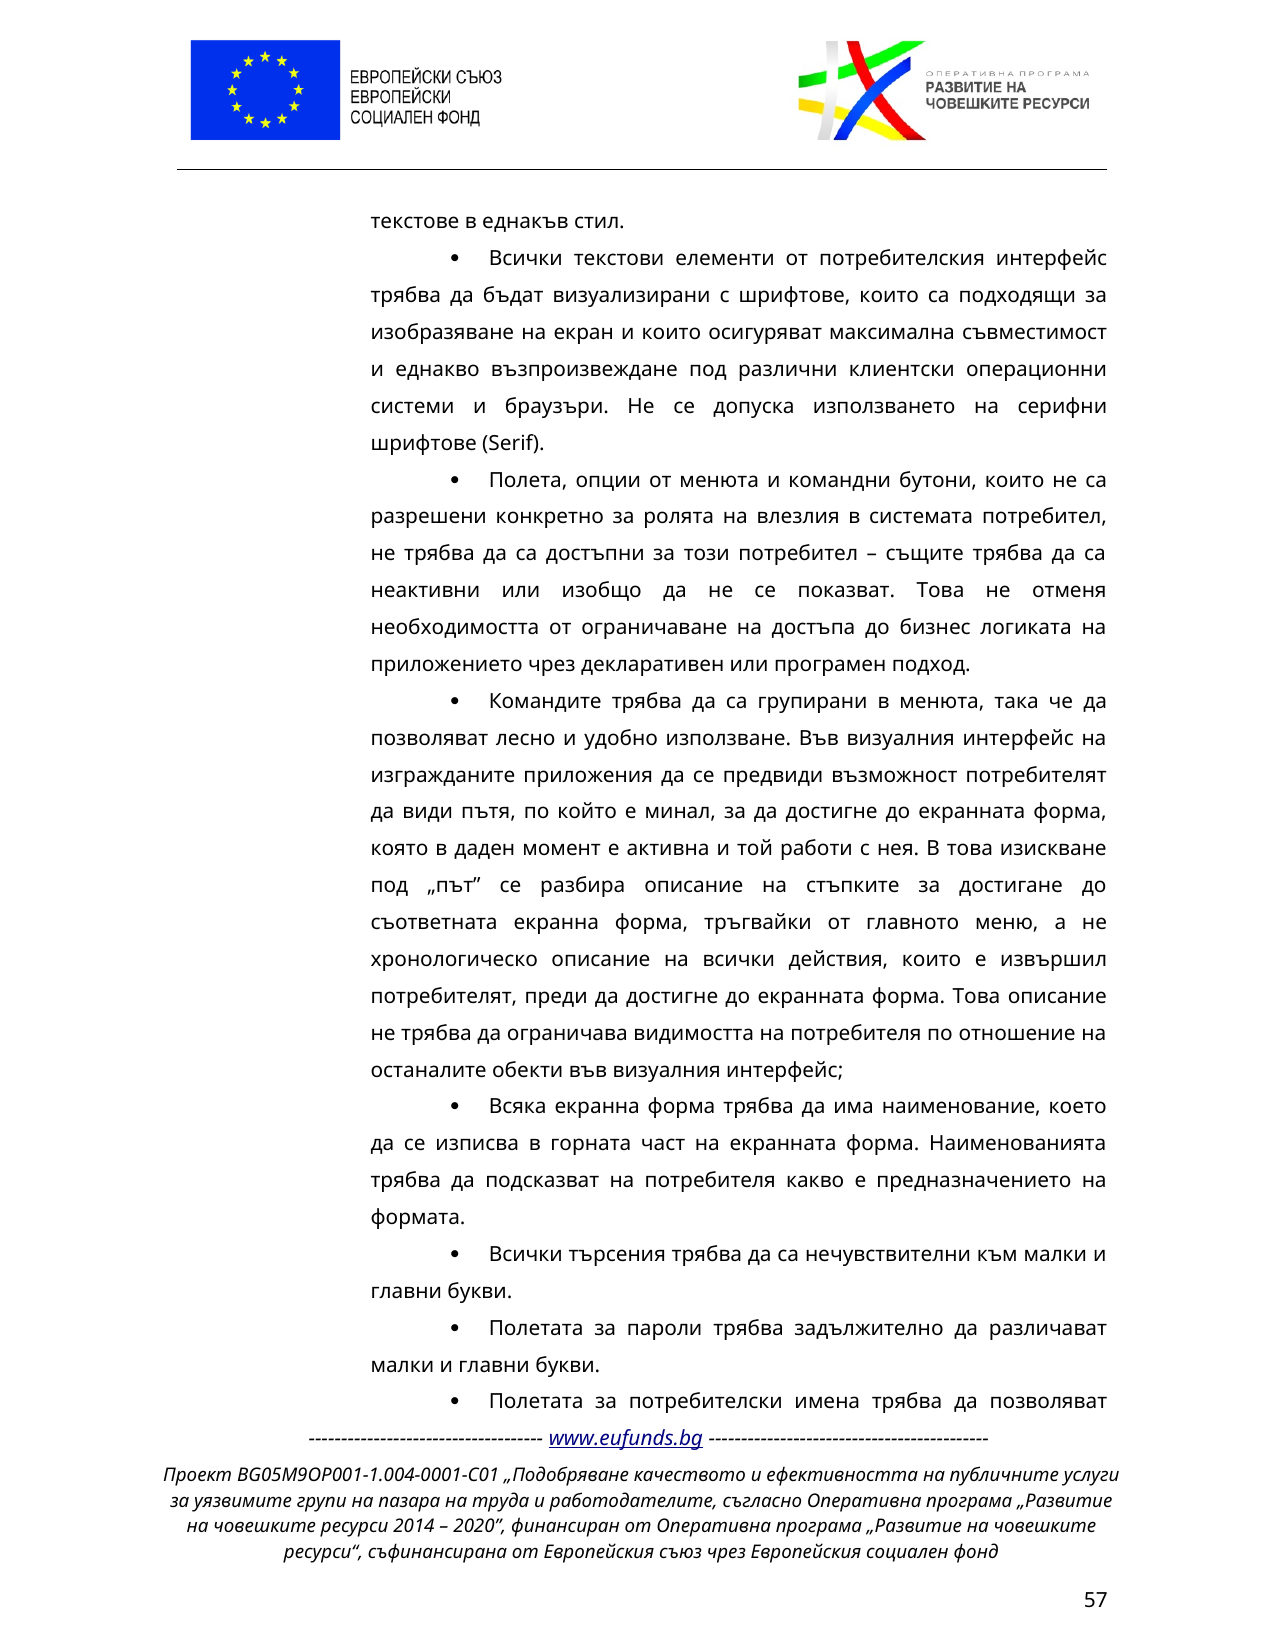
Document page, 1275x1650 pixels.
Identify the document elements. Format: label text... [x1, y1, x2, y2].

list Командите трябва да са групирани в менюта, така че да позволяват лесно и удобно използване. Във визуалния интерфейс на изгражданите приложения да се предвиди възможност потребителят да види пътя, по който е минал, за да достигне до екранната форма, която в даден момент е активна и той работи с нея. В това изискване под „път” се разбира описание на стъпките за достигане до съответната екранна форма, тръгвайки от главното меню, а не хронологическо описание на всички действия, които е извършил потребителят, преди да достигне до екранната форма. Това описание не трябва да ограничава видимостта на потребителя по отношение на останалите обекти във визуалния интерфейс; [333, 686, 1107, 1083]
list Всяка екранна форма трябва да има наименование, което да се изписва в горната част на екранната форма. Наименованията трябва да подсказват на потребителя какво е предназначението на формата. [333, 1092, 1107, 1231]
list Полета, опции от менюта и командни бутони, които не са разрешени конкретно за ролята на влезлия в системата потребител, не трябва да са достъпни за този потребител – същите трябва да са неактивни или изобщо да не се показват. Това не отменя необходимостта от ограничаване на достъпа до бизнес логиката на приложението чрез декларативен или програмен подход. [333, 465, 1107, 677]
list Всички текстови елементи от потребителския интерфейс трябва да бъдат визуализирани с шрифтове, които са подходящи за изобразяване на екран и които осигуряват максимална съвместимост и еднакво възпроизвеждане под различни клиентски операционни системи и браузъри. Не се допуска използването на серифни шрифтове (Serif). [333, 243, 1107, 456]
list Всички търсения трябва да са нечувствителни към малки и главни букви. [333, 1239, 1107, 1304]
list Полетата за пароли трябва задължително да различават малки и главни букви. [333, 1313, 1107, 1378]
list Полетата за потребителски имена трябва да позволяват [333, 1387, 1107, 1415]
list текстове в еднакъв стил. [333, 207, 1107, 235]
